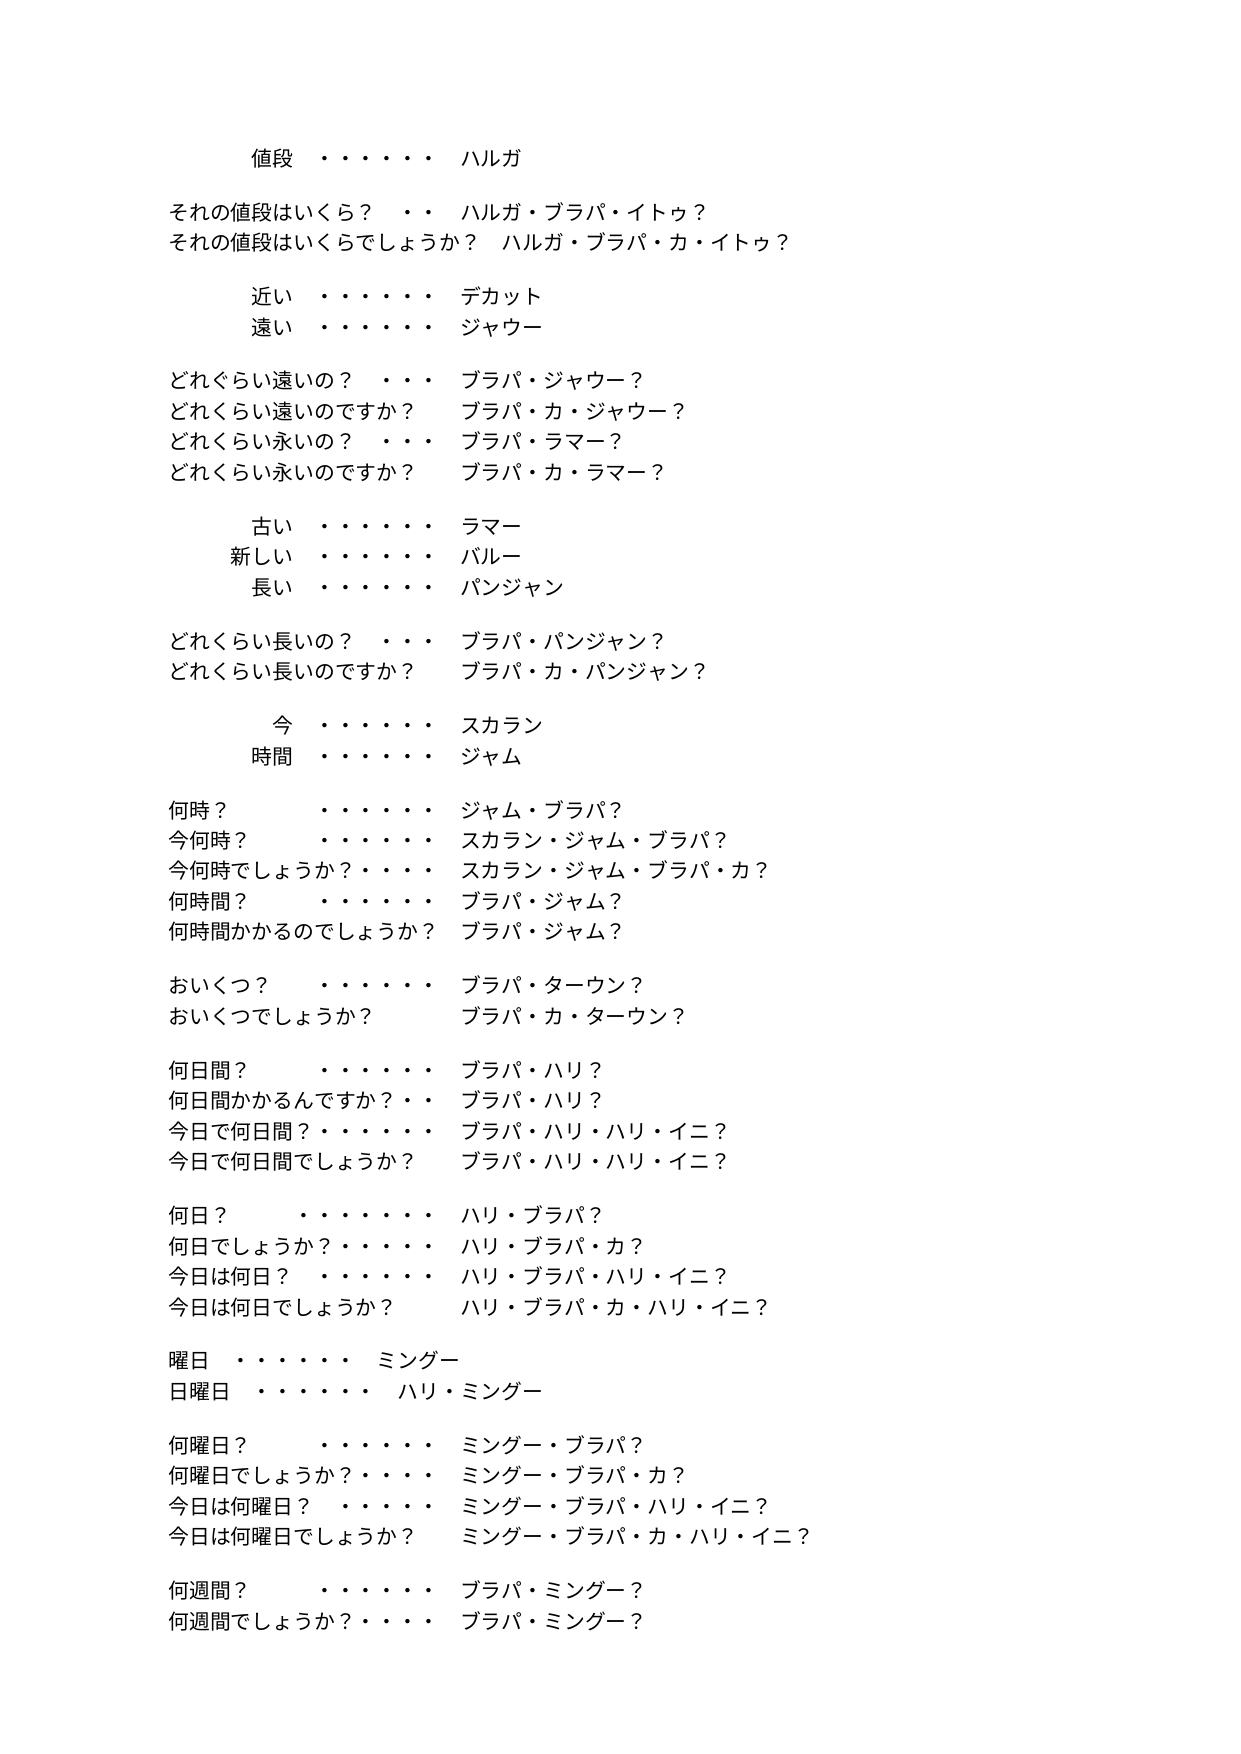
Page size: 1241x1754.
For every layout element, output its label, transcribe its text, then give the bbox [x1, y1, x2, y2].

text 何時間？ ・・・・・・ ブラパ・ジャム？ [118, 885, 1122, 916]
text 今何時でしょうか？・・・・ スカラン・ジャム・ブラパ・カ？ [118, 855, 1122, 885]
text 何時間かかるのでしょうか？ ブラパ・ジャム？ [118, 916, 1122, 946]
text 今日は何曜日でしょうか？ ミングー・ブラパ・カ・ハリ・イニ？ [118, 1521, 1122, 1551]
text 何週間？ ・・・・・・ ブラパ・ミングー？ [118, 1574, 1122, 1605]
text 長い ・・・・・・ パンジャン [118, 571, 1122, 601]
text どれくらい長いのですか？ ブラパ・カ・パンジャン？ [118, 655, 1122, 686]
text 遠い ・・・・・・ ジャウー [118, 311, 1122, 341]
text 値段 ・・・・・・ ハルガ [118, 142, 1122, 172]
text それの値段はいくら？ ・・ ハルガ・ブラパ・イトゥ？ [118, 196, 1122, 226]
text それの値段はいくらでしょうか？ ハルガ・ブラパ・カ・イトゥ？ [118, 226, 1122, 257]
text 近い ・・・・・・ デカット [118, 280, 1122, 311]
text 新しい ・・・・・・ バルー [118, 541, 1122, 571]
text 今日は何日？ ・・・・・・ ハリ・ブラパ・ハリ・イニ？ [118, 1260, 1122, 1291]
text 何日でしょうか？・・・・・ ハリ・ブラパ・カ？ [118, 1230, 1122, 1260]
text 今日は何日でしょうか？ ハリ・ブラパ・カ・ハリ・イニ？ [118, 1291, 1122, 1321]
text 今日は何曜日？ ・・・・・ ミングー・ブラパ・ハリ・イニ？ [118, 1490, 1122, 1521]
text どれくらい永いの？ ・・・ ブラパ・ラマー？ [118, 426, 1122, 456]
text どれぐらい遠いの？ ・・・ ブラパ・ジャウー？ [118, 365, 1122, 395]
text 何週間でしょうか？・・・・ ブラパ・ミングー？ [118, 1605, 1122, 1635]
text 何日間？ ・・・・・・ ブラパ・ハリ？ [118, 1054, 1122, 1084]
text 何曜日？ ・・・・・・ ミングー・ブラパ？ [118, 1429, 1122, 1460]
text どれくらい遠いのですか？ ブラパ・カ・ジャウー？ [118, 395, 1122, 426]
text 今日で何日間でしょうか？ ブラパ・ハリ・ハリ・イニ？ [118, 1145, 1122, 1176]
text おいくつでしょうか？ ブラパ・カ・ターウン？ [118, 1000, 1122, 1031]
text 時間 ・・・・・・ ジャム [118, 740, 1122, 770]
text 何日？ ・・・・・・・ ハリ・ブラパ？ [118, 1199, 1122, 1230]
text 日曜日 ・・・・・・ ハリ・ミングー [118, 1375, 1122, 1406]
text 今何時？ ・・・・・・ スカラン・ジャム・ブラパ？ [118, 824, 1122, 855]
text 今日で何日間？・・・・・・ ブラパ・ハリ・ハリ・イニ？ [118, 1115, 1122, 1145]
text 曜日 ・・・・・・ ミングー [118, 1345, 1122, 1375]
text おいくつ？ ・・・・・・ ブラパ・ターウン？ [118, 970, 1122, 1000]
text 何時？ ・・・・・・ ジャム・ブラパ？ [118, 794, 1122, 824]
text 古い ・・・・・・ ラマー [118, 510, 1122, 541]
text 何日間かかるんですか？・・ ブラパ・ハリ？ [118, 1084, 1122, 1115]
text 今 ・・・・・・ スカラン [118, 709, 1122, 740]
text どれくらい長いの？ ・・・ ブラパ・パンジャン？ [118, 625, 1122, 655]
text どれくらい永いのですか？ ブラパ・カ・ラマー？ [118, 456, 1122, 486]
text 何曜日でしょうか？・・・・ ミングー・ブラパ・カ？ [118, 1460, 1122, 1490]
